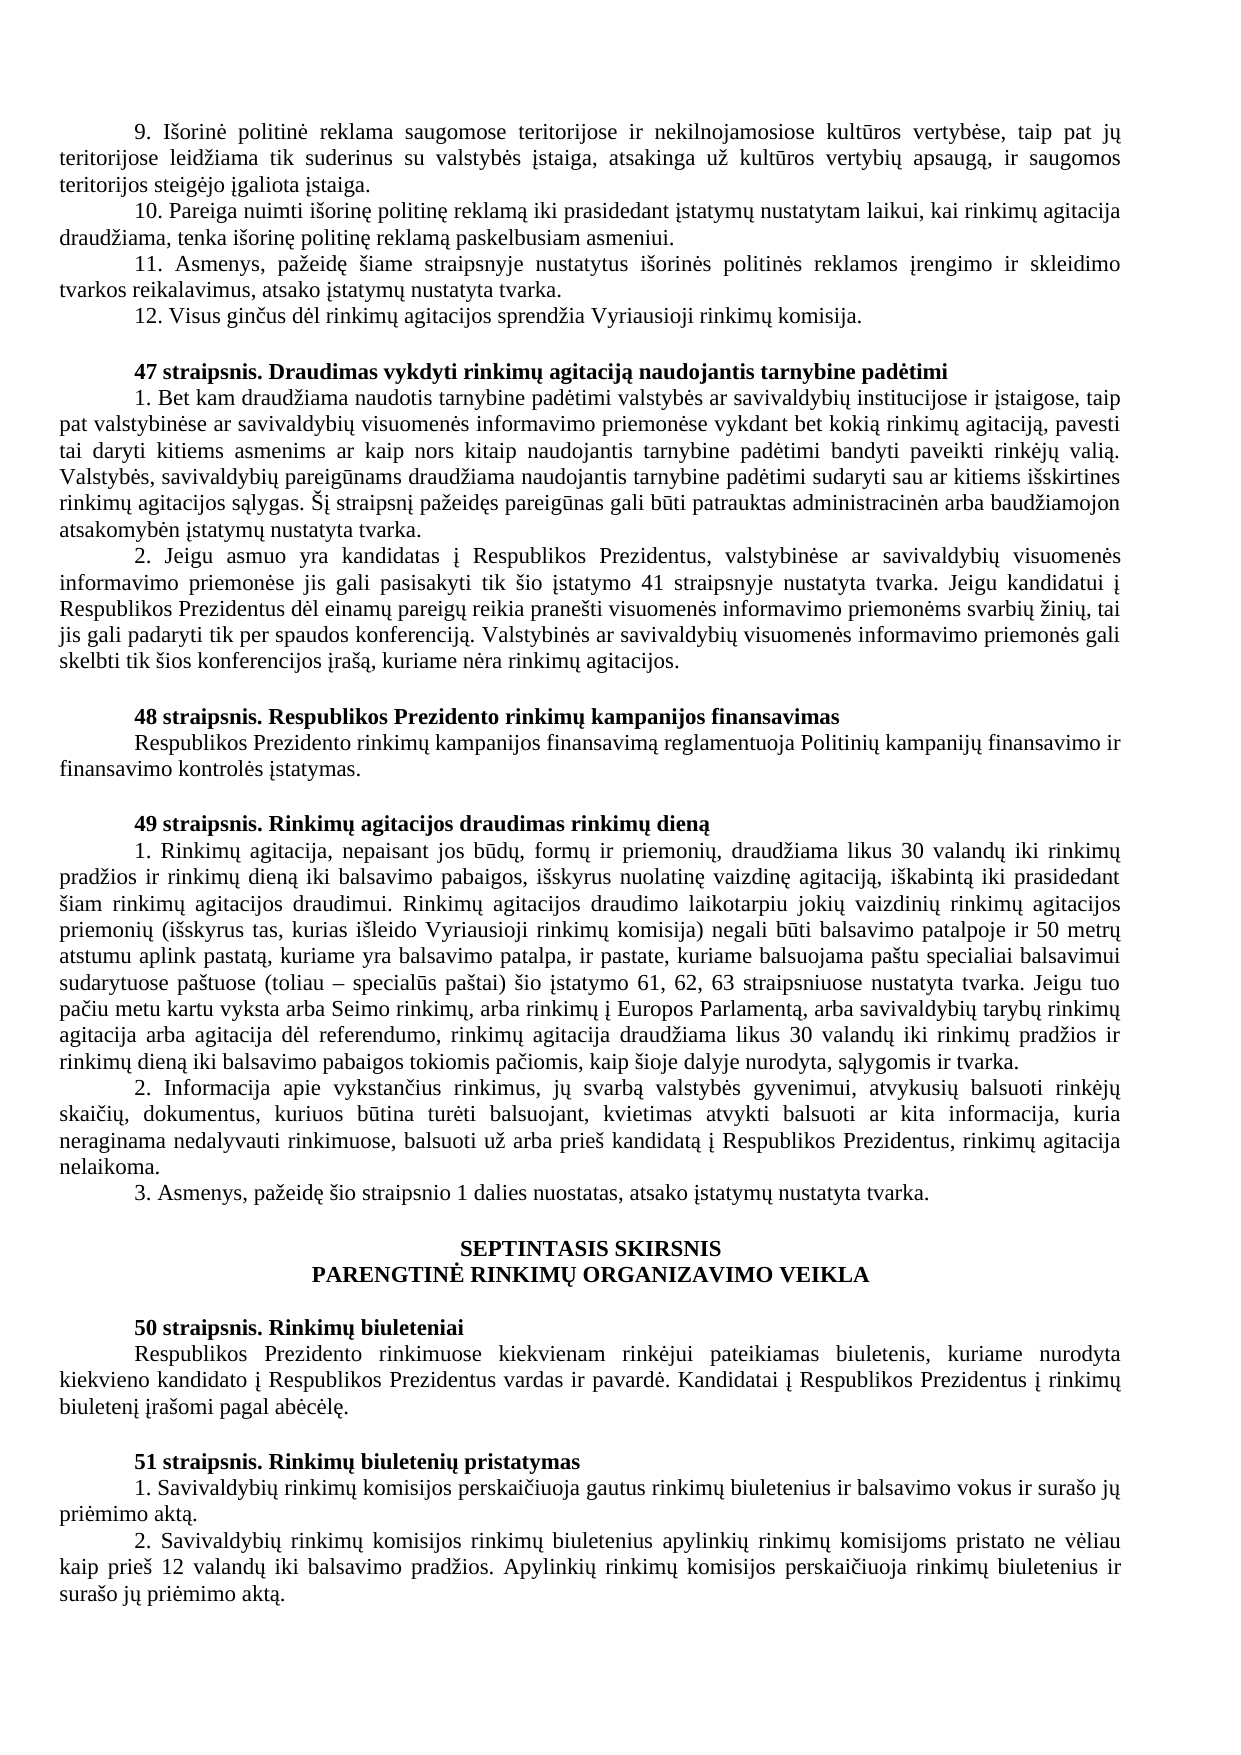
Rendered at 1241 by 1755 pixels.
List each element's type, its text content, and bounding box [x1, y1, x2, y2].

text Respublikos Prezidento rinkimų kampanijos finansavimą reglamentuoja Politinių kampanijų finansavimo ir finansavimo kontrolės įstatymas. [59, 729, 1122, 782]
text 12. Visus ginčus dėl rinkimų agitacijos sprendžia Vyriausioji rinkimų komisija. [59, 303, 1122, 329]
text 49 straipsnis. Rinkimų agitacijos draudimas rinkimų dieną [59, 811, 1122, 837]
text 1. Bet kam draudžiama naudotis tarnybine padėtimi valstybės ar savivaldybių institucijose ir įstaigose, taip pat valstybinėse ar savivaldybių visuomenės informavimo priemonėse vykdant bet kokią rinkimų agitaciją, pavesti tai daryti kitiems asmenims ar kaip nors kitaip naudojantis tarnybine padėtimi bandyti paveikti rinkėjų valią. Valstybės, savivaldybių pareigūnams draudžiama naudojantis tarnybine padėtimi sudaryti sau ar kitiems išskirtines rinkimų agitacijos sąlygas. Šį straipsnį pažeidęs pareigūnas gali būti patrauktas administracinėn arba baudžiamojon atsakomybėn įstatymų nustatyta tvarka. [59, 384, 1122, 542]
text PARENGTINĖ RINKIMŲ ORGANIZAVIMO VEIKLA [59, 1261, 1122, 1287]
text 51 straipsnis. Rinkimų biuletenių pristatymas [59, 1448, 1122, 1474]
text 2. Jeigu asmuo yra kandidatas į Respublikos Prezidentus, valstybinėse ar savivaldybių visuomenės informavimo priemonėse jis gali pasisakyti tik šio įstatymo 41 straipsnyje nustatyta tvarka. Jeigu kandidatui į Respublikos Prezidentus dėl einamų pareigų reikia pranešti visuomenės informavimo priemonėms svarbių žinių, tai jis gali padaryti tik per spaudos konferenciją. Valstybinės ar savivaldybių visuomenės informavimo priemonės gali skelbti tik šios konferencijos įrašą, kuriame nėra rinkimų agitacijos. [59, 542, 1122, 674]
text 3. Asmenys, pažeidę šio straipsnio 1 dalies nuostatas, atsako įstatymų nustatyta tvarka. [59, 1179, 1122, 1206]
text 1. Savivaldybių rinkimų komisijos perskaičiuoja gautus rinkimų biuletenius ir balsavimo vokus ir surašo jų priėmimo aktą. [59, 1474, 1122, 1527]
text Respublikos Prezidento rinkimuose kiekvienam rinkėjui pateikiamas biuletenis, kuriame nurodyta kiekvieno kandidato į Respublikos Prezidentus vardas ir pavardė. Kandidatai į Respublikos Prezidentus į rinkimų biuletenį įrašomi pagal abėcėlę. [59, 1340, 1122, 1419]
text 47 straipsnis. Draudimas vykdyti rinkimų agitaciją naudojantis tarnybine padėtimi [134, 358, 1122, 384]
text SEPTINTASIS SKIRSNIS [59, 1234, 1122, 1261]
text 50 straipsnis. Rinkimų biuleteniai [59, 1314, 1122, 1340]
text 1. Rinkimų agitacija, nepaisant jos būdų, formų ir priemonių, draudžiama likus 30 valandų iki rinkimų pradžios ir rinkimų dieną iki balsavimo pabaigos, išskyrus nuolatinę vaizdinę agitaciją, iškabintą iki prasidedant šiam rinkimų agitacijos draudimui. Rinkimų agitacijos draudimo laikotarpiu jokių vaizdinių rinkimų agitacijos priemonių (išskyrus tas, kurias išleido Vyriausioji rinkimų komisija) negali būti balsavimo patalpoje ir 50 metrų atstumu aplink pastatą, kuriame yra balsavimo patalpa, ir pastate, kuriame balsuojama paštu specialiai balsavimui sudarytuose paštuose (toliau – specialūs paštai) šio įstatymo 61, 62, 63 straipsniuose nustatyta tvarka. Jeigu tuo pačiu metu kartu vyksta arba Seimo rinkimų, arba rinkimų į Europos Parlamentą, arba savivaldybių tarybų rinkimų agitacija arba agitacija dėl referendumo, rinkimų agitacija draudžiama likus 30 valandų iki rinkimų pradžios ir rinkimų dieną iki balsavimo pabaigos tokiomis pačiomis, kaip šioje dalyje nurodyta, sąlygomis ir tvarka. [59, 837, 1122, 1074]
text 9. Išorinė politinė reklama saugomose teritorijose ir nekilnojamosiose kultūros vertybėse, taip pat jų teritorijose leidžiama tik suderinus su valstybės įstaiga, atsakinga už kultūros vertybių apsaugą, ir saugomos teritorijos steigėjo įgaliota įstaiga. [59, 118, 1122, 197]
text 11. Asmenys, pažeidę šiame straipsnyje nustatytus išorinės politinės reklamos įrengimo ir skleidimo tvarkos reikalavimus, atsako įstatymų nustatyta tvarka. [59, 250, 1122, 303]
text 48 straipsnis. Respublikos Prezidento rinkimų kampanijos finansavimas [59, 703, 1122, 729]
text 10. Pareiga nuimti išorinę politinę reklamą iki prasidedant įstatymų nustatytam laikui, kai rinkimų agitacija draudžiama, tenka išorinę politinę reklamą paskelbusiam asmeniui. [59, 197, 1122, 250]
text 2. Savivaldybių rinkimų komisijos rinkimų biuletenius apylinkių rinkimų komisijoms pristato ne vėliau kaip prieš 12 valandų iki balsavimo pradžios. Apylinkių rinkimų komisijos perskaičiuoja rinkimų biuletenius ir surašo jų priėmimo aktą. [59, 1527, 1122, 1606]
text 2. Informacija apie vykstančius rinkimus, jų svarbą valstybės gyvenimui, atvykusių balsuoti rinkėjų skaičių, dokumentus, kuriuos būtina turėti balsuojant, kvietimas atvykti balsuoti ar kita informacija, kuria neraginama nedalyvauti rinkimuose, balsuoti už arba prieš kandidatą į Respublikos Prezidentus, rinkimų agitacija nelaikoma. [59, 1074, 1122, 1179]
